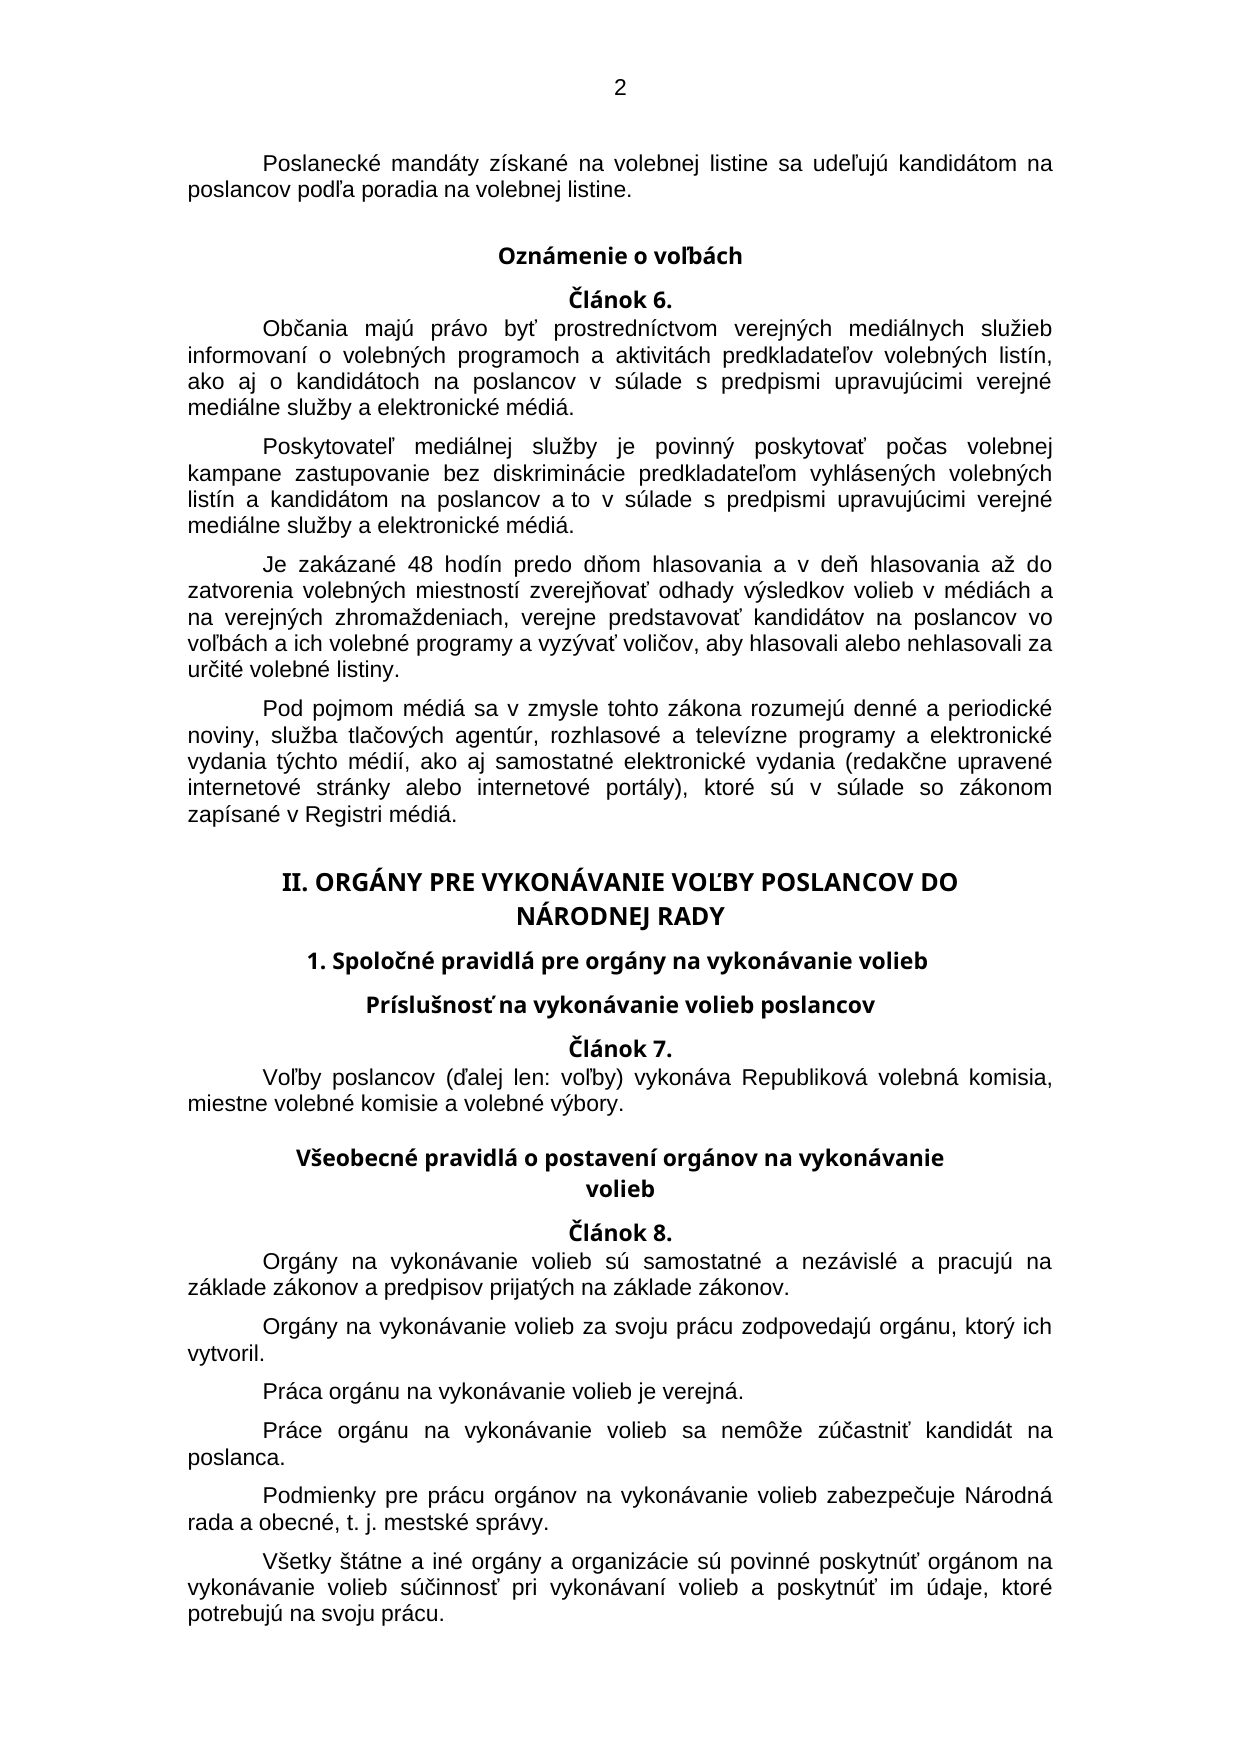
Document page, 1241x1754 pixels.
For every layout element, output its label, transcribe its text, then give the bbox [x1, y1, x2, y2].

text Orgány na vykonávanie volieb za svoju prácu zodpovedajú orgánu, ktorý ich vytvoril. [187, 1313, 1053, 1366]
text 1. Spoločné pravidlá pre orgány na vykonávanie volieb [262, 945, 978, 976]
text Príslušnosť na vykonávanie volieb poslancov [262, 989, 978, 1020]
text Článok 6. [262, 284, 978, 315]
text Článok 8. [262, 1217, 978, 1248]
text Práce orgánu na vykonávanie volieb sa nemôže zúčastniť kandidát na poslanca. [187, 1417, 1053, 1470]
text Voľby poslancov (ďalej len: voľby) vykonáva Republiková volebná komisia, miestne volebné komisie a volebné výbory. [187, 1064, 1053, 1117]
text Poslanecké mandáty získané na volebnej listine sa udeľujú kandidátom na poslancov podľa poradia na volebnej listine. [187, 150, 1053, 203]
text Oznámenie o voľbách [262, 240, 978, 271]
text Poskytovateľ mediálnej služby je povinný poskytovať počas volebnej kampane zastupovanie bez diskriminácie predkladateľom vyhlásených volebných listín a kandidátom na poslancov a to v súlade s predpismi upravujúcimi verejné mediálne služby a elektronické médiá. [187, 433, 1053, 538]
text Všeobecné pravidlá o postavení orgánov na vykonávanie volieb [262, 1142, 978, 1204]
text Občania majú právo byť prostredníctvom verejných mediálnych služieb informovaní o volebných programoch a aktivitách predkladateľov volebných listín, ako aj o kandidátoch na poslancov v súlade s predpismi upravujúcimi verejné mediálne služby a elektronické médiá. [187, 315, 1053, 421]
text Práca orgánu na vykonávanie volieb je verejná. [187, 1378, 1053, 1405]
text Pod pojmom médiá sa v zmysle tohto zákona rozumejú denné a periodické noviny, služba tlačových agentúr, rozhlasové a televízne programy a elektronické vydania týchto médií, ako aj samostatné elektronické vydania (redakčne upravené internetové stránky alebo internetové portály), ktoré sú v súlade so zákonom zapísané v Registri médiá. [187, 695, 1053, 827]
text Je zakázané 48 hodín predo dňom hlasovania a v deň hlasovania až do zatvorenia volebných miestností zverejňovať odhady výsledkov volieb v médiách a na verejných zhromaždeniach, verejne predstavovať kandidátov na poslancov vo voľbách a ich volebné programy a vyzývať voličov, aby hlasovali alebo nehlasovali za určité volebné listiny. [187, 551, 1053, 683]
text Podmienky pre prácu orgánov na vykonávanie volieb zabezpečuje Národná rada a obecné, t. j. mestské správy. [187, 1482, 1053, 1535]
text Orgány na vykonávanie volieb sú samostatné a nezávislé a pracujú na základe zákonov a predpisov prijatých na základe zákonov. [187, 1248, 1053, 1301]
text Všetky štátne a iné orgány a organizácie sú povinné poskytnúť orgánom na vykonávanie volieb súčinnosť pri vykonávaní volieb a poskytnúť im údaje, ktoré potrebujú na svoju prácu. [187, 1548, 1053, 1627]
text Článok 7. [262, 1033, 978, 1064]
text II. ORGÁNY PRE VYKONÁVANIE VOĽBY POSLANCOV DO NÁRODNEJ RADY [262, 864, 978, 933]
